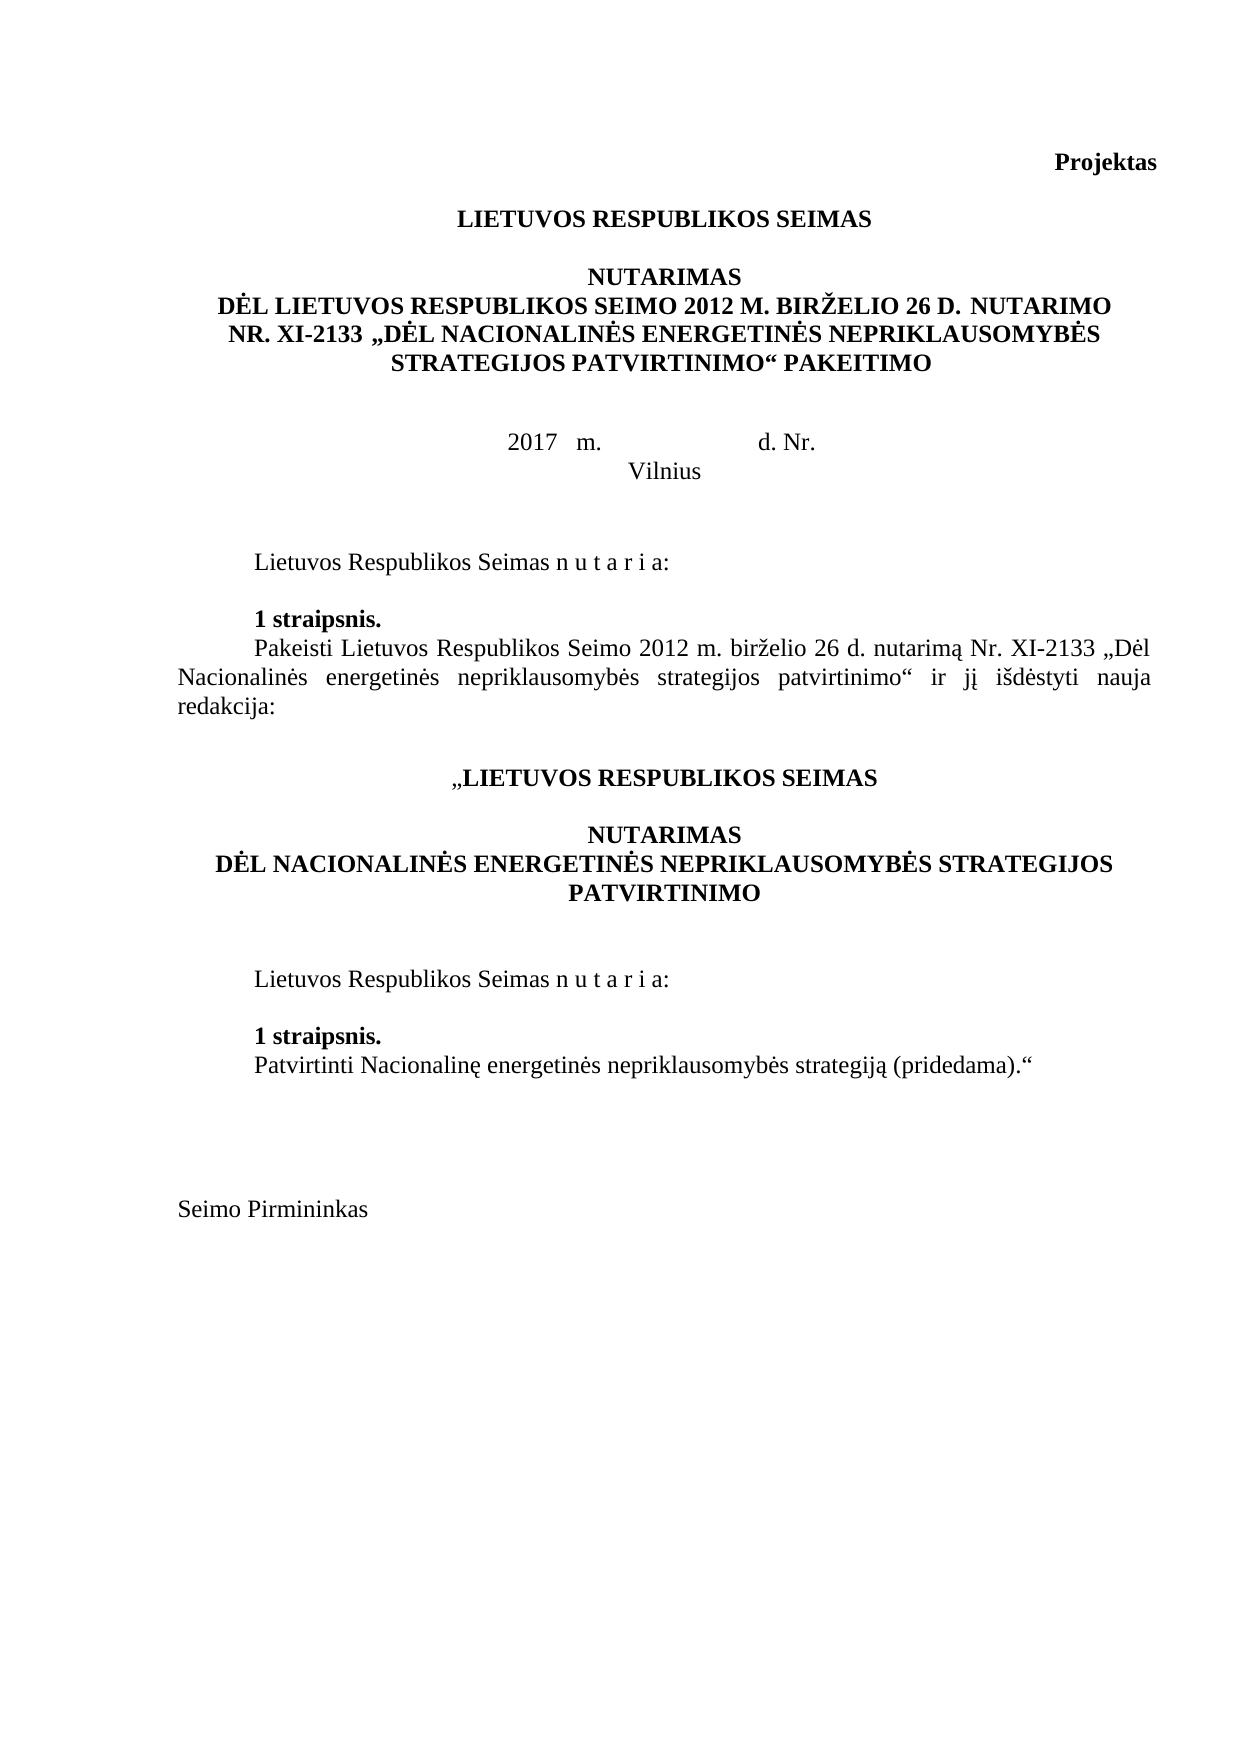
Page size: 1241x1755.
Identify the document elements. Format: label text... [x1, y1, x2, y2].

text Projektas [987, 147, 1157, 176]
text 2017 m. d. Nr. Vilnius [177, 427, 1152, 485]
text NUTARIMAS [177, 262, 1152, 291]
text Patvirtinti Nacionalinę energetinės nepriklausomybės strategiją (pridedama).“ [177, 1050, 1152, 1079]
text 1 straipsnis. [177, 1021, 1152, 1050]
text DĖL LIETUVOS RESPUBLIKOS SEIMO 2012 M. BIRŽELIO 26 D. NUTARIMO NR. XI-2133 „DĖL NACIONALINĖS ENERGETINĖS NEPRIKLAUSOMYBĖS STRATEGIJOS PATVIRTINIMO“ PAKEITIMO [177, 291, 1152, 377]
text Seimo Pirmininkas [177, 1194, 1152, 1223]
text NUTARIMAS [177, 820, 1152, 849]
text „LIETUVOS RESPUBLIKOS SEIMAS [177, 763, 1152, 791]
text Lietuvos Respublikos Seimas n u t a r i a: [177, 547, 1152, 576]
text DĖL NACIONALINĖS ENERGETINĖS NEPRIKLAUSOMYBĖS STRATEGIJOS PATVIRTINIMO [177, 849, 1152, 906]
text LIETUVOS RESPUBLIKOS SEIMAS [177, 204, 1152, 233]
text Lietuvos Respublikos Seimas n u t a r i a: [177, 964, 1152, 993]
text 1 straipsnis. [177, 604, 1152, 633]
text Pakeisti Lietuvos Respublikos Seimo 2012 m. birželio 26 d. nutarimą Nr. XI-2133 „Dėl Nacionalinės energetinės nepriklausomybės strategijos patvirtinimo“ ir jį išdėstyti nauja redakcija: [177, 633, 1152, 719]
